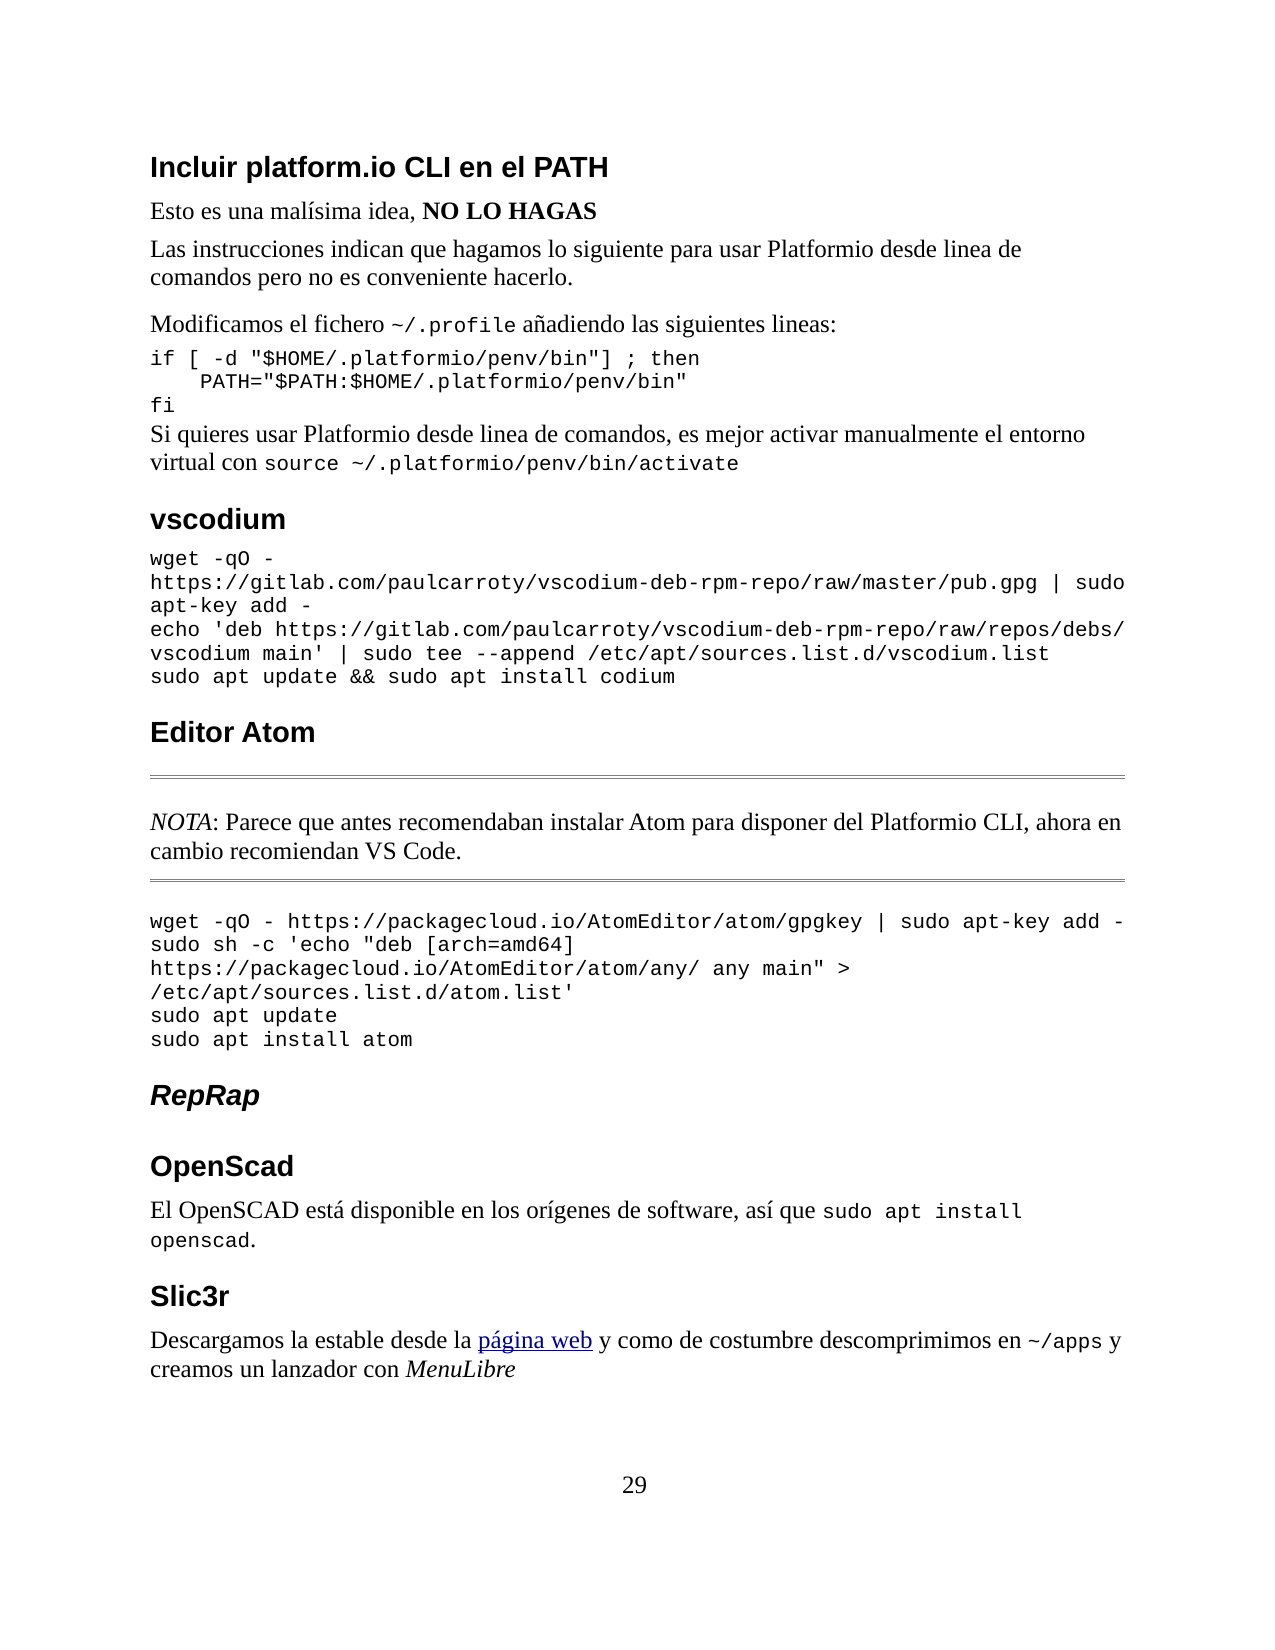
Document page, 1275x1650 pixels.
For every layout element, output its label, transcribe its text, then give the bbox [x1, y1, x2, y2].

text Si quieres usar Platformio desde linea de comandos, es mejor activar manualmente el entorno virtual con source ~/.platformio/penv/bin/activate [150, 419, 1125, 477]
subtitle Editor Atom [150, 715, 1125, 748]
text NOTA: Parece que antes recomendaban instalar Atom para disponer del Platformio CLI, ahora en cambio recomiendan VS Code. [150, 807, 1125, 864]
text if [ -d "$HOME/.platformio/penv/bin"] ; then [150, 348, 1125, 371]
text echo 'deb https://gitlab.com/paulcarroty/vscodium-deb-rpm-repo/raw/repos/debs/ vscodium main' | sudo tee --append /etc/apt/sources.list.d/vscodium.list [150, 619, 1125, 666]
text fi [150, 395, 1125, 419]
text Descargamos la estable desde la página web y como de costumbre descomprimimos en ~/apps y creamos un lanzador con MenuLibre [150, 1325, 1125, 1383]
subtitle RepRap [150, 1078, 1125, 1111]
text wget -qO - https://gitlab.com/paulcarroty/vscodium-deb-rpm-repo/raw/master/pub.gpg | sudo apt-key add - [150, 548, 1125, 619]
text Las instrucciones indican que hagamos lo siguiente para usar Platformio desde linea de comandos pero no es conveniente hacerlo. [150, 234, 1125, 291]
text Esto es una malísima idea, NO LO HAGAS [150, 196, 1125, 225]
text Modificamos el fichero ~/.profile añadiendo las siguientes lineas: [150, 309, 1125, 339]
text sudo sh -c 'echo "deb [arch=amd64] https://packagecloud.io/AtomEditor/atom/any/ any main" > /etc/apt/sources.list.d/atom.list' [150, 934, 1125, 1005]
text El OpenSCAD está disponible en los orígenes de software, así que sudo apt install openscad. [150, 1195, 1125, 1254]
text sudo apt install atom [150, 1029, 1125, 1053]
text wget -qO - https://packagecloud.io/AtomEditor/atom/gpgkey | sudo apt-key add - [150, 911, 1125, 934]
text sudo apt update && sudo apt install codium [150, 666, 1125, 690]
subtitle Slic3r [150, 1279, 1125, 1312]
text PATH="$PATH:$HOME/.platformio/penv/bin" [150, 371, 1125, 395]
subtitle vscodium [150, 502, 1125, 536]
subtitle Incluir platform.io CLI en el PATH [150, 150, 1125, 183]
subtitle OpenScad [150, 1149, 1125, 1182]
text sudo apt update [150, 1005, 1125, 1029]
